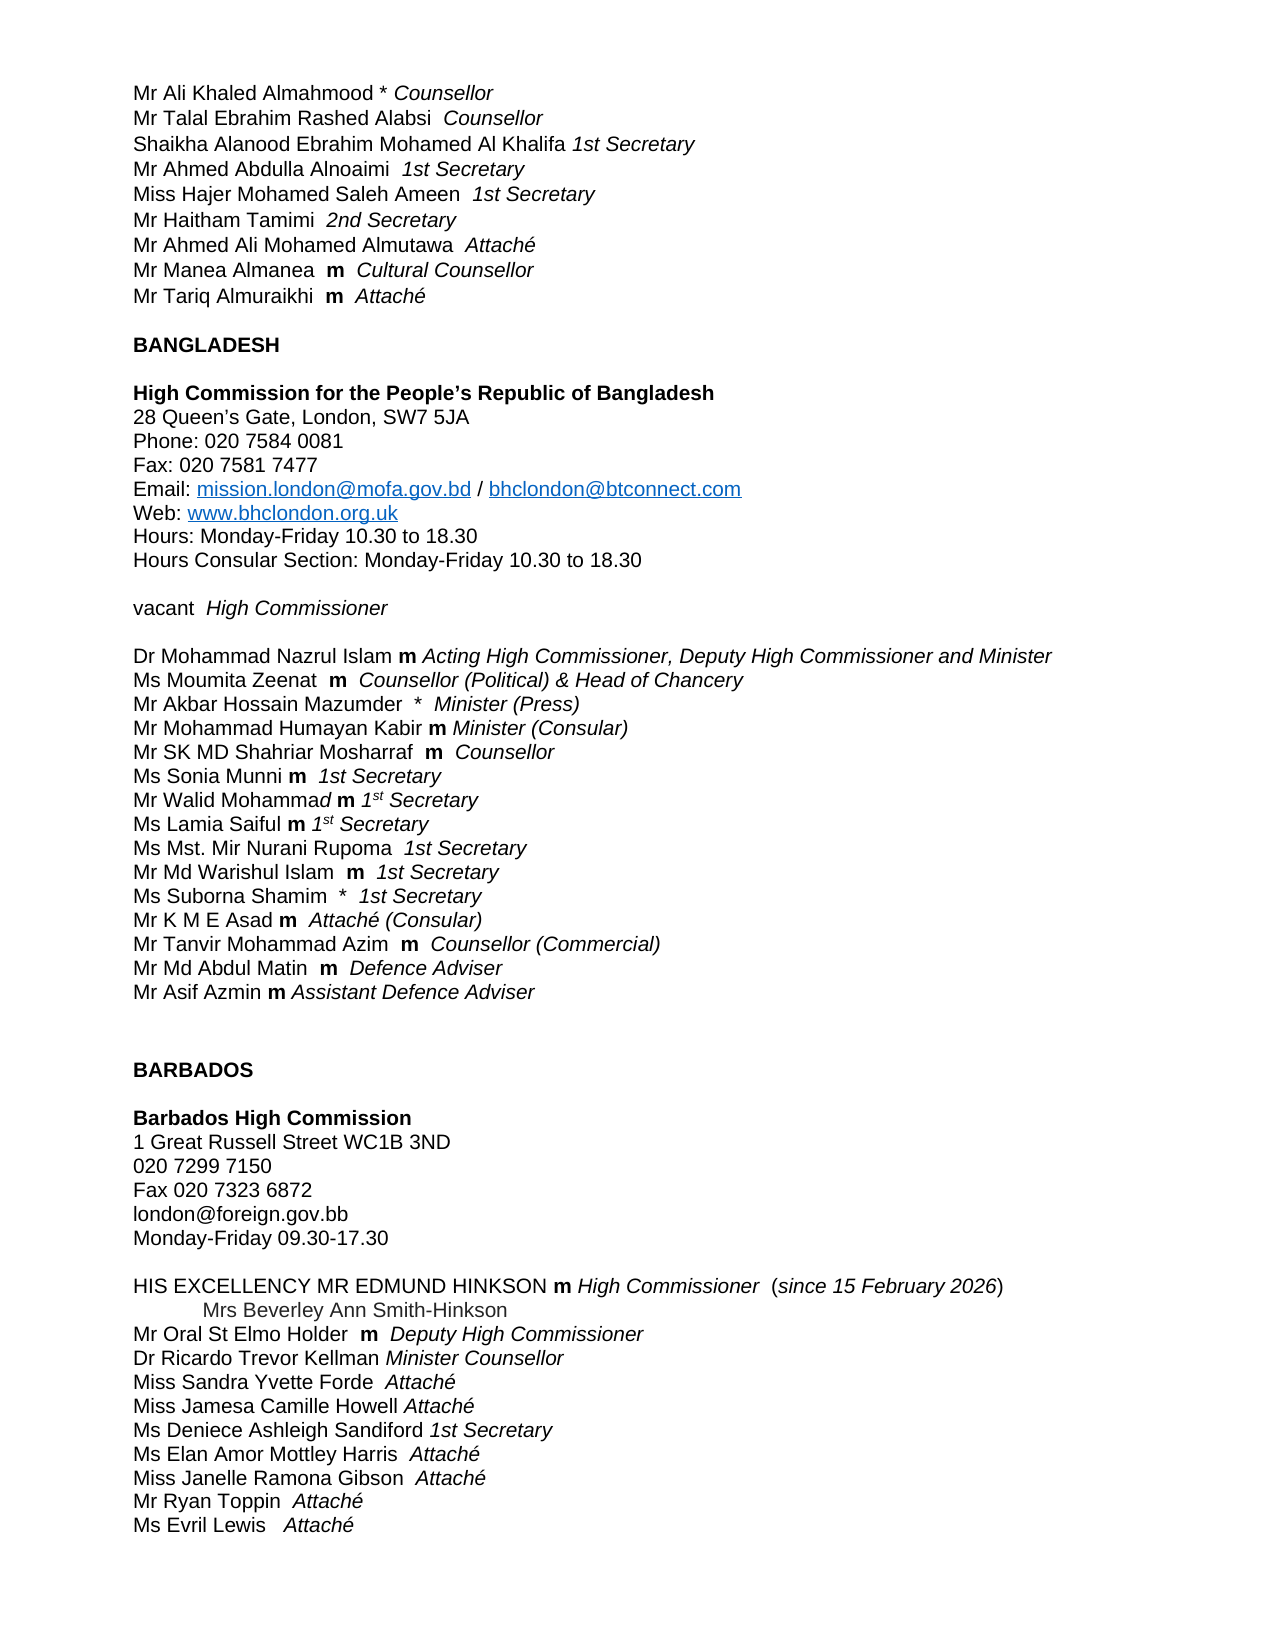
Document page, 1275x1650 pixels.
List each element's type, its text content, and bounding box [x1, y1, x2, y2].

text Ms Lamia Saiful m 1st Secretary [133, 812, 1181, 836]
text vacant High Commissioner [133, 596, 1181, 620]
text Fax 020 7323 6872 [133, 1178, 1181, 1202]
text Mr Talal Ebrahim Rashed Alabsi Counsellor [133, 106, 1181, 130]
text Ms Evril Lewis Attaché [133, 1513, 1181, 1537]
text High Commission for the People’s Republic of Bangladesh [133, 381, 1181, 404]
text Dr Ricardo Trevor Kellman Minister Counsellor [133, 1346, 1181, 1369]
text Ms Deniece Ashleigh Sandiford 1st Secretary [133, 1417, 1181, 1441]
text Miss Janelle Ramona Gibson Attaché [133, 1465, 1181, 1489]
text Mr Haitham Tamimi 2nd Secretary [133, 207, 1181, 231]
text Mr K M E Asad m Attaché (Consular) [133, 908, 1181, 932]
text Mr Md Warishul Islam m 1st Secretary [133, 860, 1181, 884]
text Ms Moumita Zeenat m Counsellor (Political) & Head of Chancery [133, 668, 1181, 692]
text Barbados High Commission [133, 1106, 1181, 1130]
text Mr Tanvir Mohammad Azim m Counsellor (Commercial) [133, 932, 1181, 956]
text Mr Oral St Elmo Holder m Deputy High Commissioner [133, 1322, 1181, 1346]
text Web: www.bhclondon.org.uk [133, 500, 1181, 524]
text 1 Great Russell Street WC1B 3ND [133, 1130, 1181, 1154]
text Ms Sonia Munni m 1st Secretary [133, 764, 1181, 788]
text Mr SK MD Shahriar Mosharraf m Counsellor [133, 740, 1181, 764]
text Mr Walid Mohammad m 1st Secretary [133, 788, 1181, 812]
text Miss Sandra Yvette Forde Attaché [133, 1369, 1181, 1393]
text Ms Suborna Shamim * 1st Secretary [133, 884, 1181, 908]
text Fax: 020 7581 7477 [133, 452, 1181, 476]
text BANGLADESH [133, 333, 1181, 357]
text Mr Tariq Almuraikhi m Attaché [133, 283, 1181, 307]
text Dr Mohammad Nazrul Islam m Acting High Commissioner, Deputy High Commissioner and Minister [133, 644, 1181, 668]
text Hours: Monday-Friday 10.30 to 18.30 [133, 524, 1181, 548]
text Mr Mohammad Humayan Kabir m Minister (Consular) [133, 716, 1181, 740]
text Mr Ryan Toppin Attaché [133, 1489, 1181, 1513]
text Hours Consular Section: Monday-Friday 10.30 to 18.30 [133, 548, 1181, 572]
text london@foreign.gov.bb [133, 1202, 1181, 1226]
text Mr Akbar Hossain Mazumder * Minister (Press) [133, 692, 1181, 716]
text 28 Queen’s Gate, London, SW7 5JA [133, 404, 1181, 428]
text Miss Hajer Mohamed Saleh Ameen 1st Secretary [133, 182, 1181, 206]
text Miss Jamesa Camille Howell Attaché [133, 1393, 1181, 1417]
text Mrs Beverley Ann Smith-Hinkson [133, 1298, 1181, 1322]
text Mr Md Abdul Matin m Defence Adviser [133, 956, 1181, 979]
text Email: mission.london@mofa.gov.bd / bhclondon@btconnect.com [133, 476, 1181, 500]
text Ms Elan Amor Mottley Harris Attaché [133, 1441, 1181, 1465]
text 020 7299 7150 [133, 1154, 1181, 1178]
text Shaikha Alanood Ebrahim Mohamed Al Khalifa 1st Secretary [133, 132, 1181, 156]
text Mr Ahmed Abdulla Alnoaimi 1st Secretary [133, 157, 1181, 181]
text Mr Ali Khaled Almahmood * Counsellor [133, 81, 1181, 105]
text Phone: 020 7584 0081 [133, 428, 1181, 452]
text Mr Ahmed Ali Mohamed Almutawa Attaché [133, 233, 1181, 257]
text Mr Asif Azmin m Assistant Defence Adviser [133, 979, 1181, 1003]
text Ms Mst. Mir Nurani Rupoma 1st Secretary [133, 836, 1181, 860]
text Monday-Friday 09.30-17.30 [133, 1226, 1181, 1250]
text Mr Manea Almanea m Cultural Counsellor [133, 258, 1181, 282]
text HIS EXCELLENCY MR EDMUND HINKSON m High Commissioner (since 15 February 2026) [133, 1274, 1181, 1298]
text BARBADOS [133, 1058, 1181, 1082]
